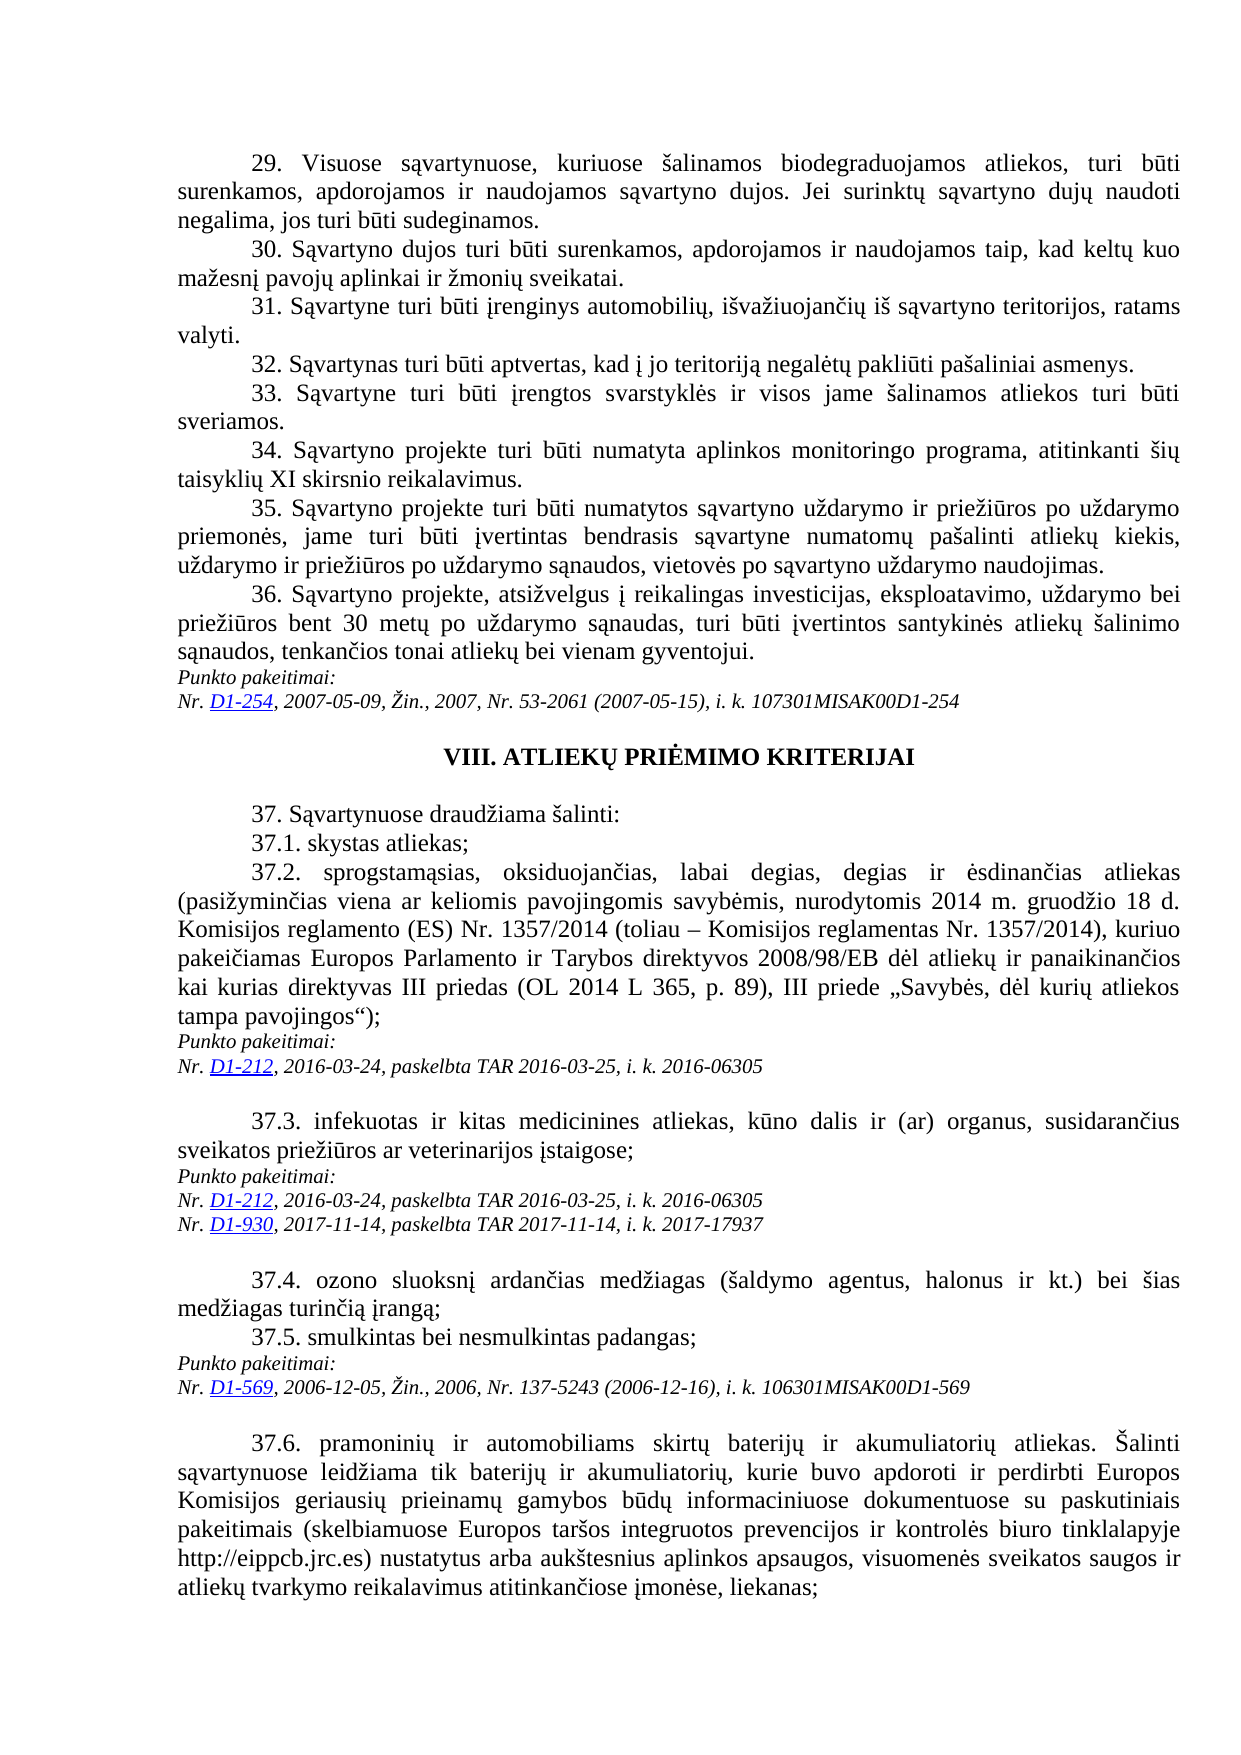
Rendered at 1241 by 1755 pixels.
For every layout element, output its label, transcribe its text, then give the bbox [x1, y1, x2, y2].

text 36. Sąvartyno projekte, atsižvelgus į reikalingas investicijas, eksploatavimo, uždarymo bei priežiūros bent 30 metų po uždarymo sąnaudas, turi būti įvertintos santykinės atliekų šalinimo sąnaudos, tenkančios tonai atliekų bei vienam gyventojui. [177, 579, 1181, 665]
text 31. Sąvartyne turi būti įrenginys automobilių, išvažiuojančių iš sąvartyno teritorijos, ratams valyti. [177, 291, 1181, 349]
text Punkto pakeitimai: [177, 1029, 1181, 1053]
text 32. Sąvartynas turi būti aptvertas, kad į jo teritoriją negalėtų pakliūti pašaliniai asmenys. [177, 349, 1181, 378]
text Nr. D1-569, 2006-12-05, Žin., 2006, Nr. 137-5243 (2006-12-16), i. k. 106301MISAK00D1-569 [177, 1375, 1181, 1399]
text Punkto pakeitimai: [177, 1351, 1181, 1375]
text Nr. D1-212, 2016-03-24, paskelbta TAR 2016-03-25, i. k. 2016-06305 [177, 1053, 1181, 1078]
text 34. Sąvartyno projekte turi būti numatyta aplinkos monitoringo programa, atitinkanti šių taisyklių XI skirsnio reikalavimus. [177, 435, 1181, 493]
text 30. Sąvartyno dujos turi būti surenkamos, apdorojamos ir naudojamos taip, kad keltų kuo mažesnį pavojų aplinkai ir žmonių sveikatai. [177, 234, 1181, 291]
text 33. Sąvartyne turi būti įrengtos svarstyklės ir visos jame šalinamos atliekos turi būti sveriamos. [177, 378, 1181, 435]
text 37. Sąvartynuose draudžiama šalinti: [177, 799, 1181, 828]
text 37.1. skystas atliekas; [177, 828, 1181, 857]
text VIII. Atliekų priėmimo kriterijai [177, 742, 1181, 771]
text Nr. D1-212, 2016-03-24, paskelbta TAR 2016-03-25, i. k. 2016-06305 [177, 1188, 1181, 1212]
text 29. Visuose sąvartynuose, kuriuose šalinamos biodegraduojamos atliekos, turi būti surenkamos, apdorojamos ir naudojamos sąvartyno dujos. Jei surinktų sąvartyno dujų naudoti negalima, jos turi būti sudeginamos. [177, 148, 1181, 234]
text Punkto pakeitimai: [177, 665, 1181, 689]
text 35. Sąvartyno projekte turi būti numatytos sąvartyno uždarymo ir priežiūros po uždarymo priemonės, jame turi būti įvertintas bendrasis sąvartyne numatomų pašalinti atliekų kiekis, uždarymo ir priežiūros po uždarymo sąnaudos, vietovės po sąvartyno uždarymo naudojimas. [177, 493, 1181, 579]
text Nr. D1-254, 2007-05-09, Žin., 2007, Nr. 53-2061 (2007-05-15), i. k. 107301MISAK00D1-254 [177, 689, 1181, 713]
text Nr. D1-930, 2017-11-14, paskelbta TAR 2017-11-14, i. k. 2017-17937 [177, 1212, 1181, 1236]
text 37.6. pramoninių ir automobiliams skirtų baterijų ir akumuliatorių atliekas. Šalinti sąvartynuose leidžiama tik baterijų ir akumuliatorių, kurie buvo apdoroti ir perdirbti Europos Komisijos geriausių prieinamų gamybos būdų informaciniuose dokumentuose su paskutiniais pakeitimais (skelbiamuose Europos taršos integruotos prevencijos ir kontrolės biuro tinklalapyje http://eippcb.jrc.es) nustatytus arba aukštesnius aplinkos apsaugos, visuomenės sveikatos saugos ir atliekų tvarkymo reikalavimus atitinkančiose įmonėse, liekanas; [177, 1428, 1181, 1600]
text 37.5. smulkintas bei nesmulkintas padangas; [177, 1322, 1181, 1351]
text Punkto pakeitimai: [177, 1164, 1181, 1188]
text 37.3. infekuotas ir kitas medicinines atliekas, kūno dalis ir (ar) organus, susidarančius sveikatos priežiūros ar veterinarijos įstaigose; [177, 1106, 1181, 1164]
text 37.4. ozono sluoksnį ardančias medžiagas (šaldymo agentus, halonus ir kt.) bei šias medžiagas turinčią įrangą; [177, 1265, 1181, 1322]
text 37.2. sprogstamąsias, oksiduojančias, labai degias, degias ir ėsdinančias atliekas (pasižyminčias viena ar keliomis pavojingomis savybėmis, nurodytomis 2014 m. gruodžio 18 d. Komisijos reglamento (ES) Nr. 1357/2014 (toliau – Komisijos reglamentas Nr. 1357/2014), kuriuo pakeičiamas Europos Parlamento ir Tarybos direktyvos 2008/98/EB dėl atliekų ir panaikinančios kai kurias direktyvas III priedas (OL 2014 L 365, p. 89), III priede „Savybės, dėl kurių atliekos tampa pavojingos“); [177, 857, 1181, 1029]
